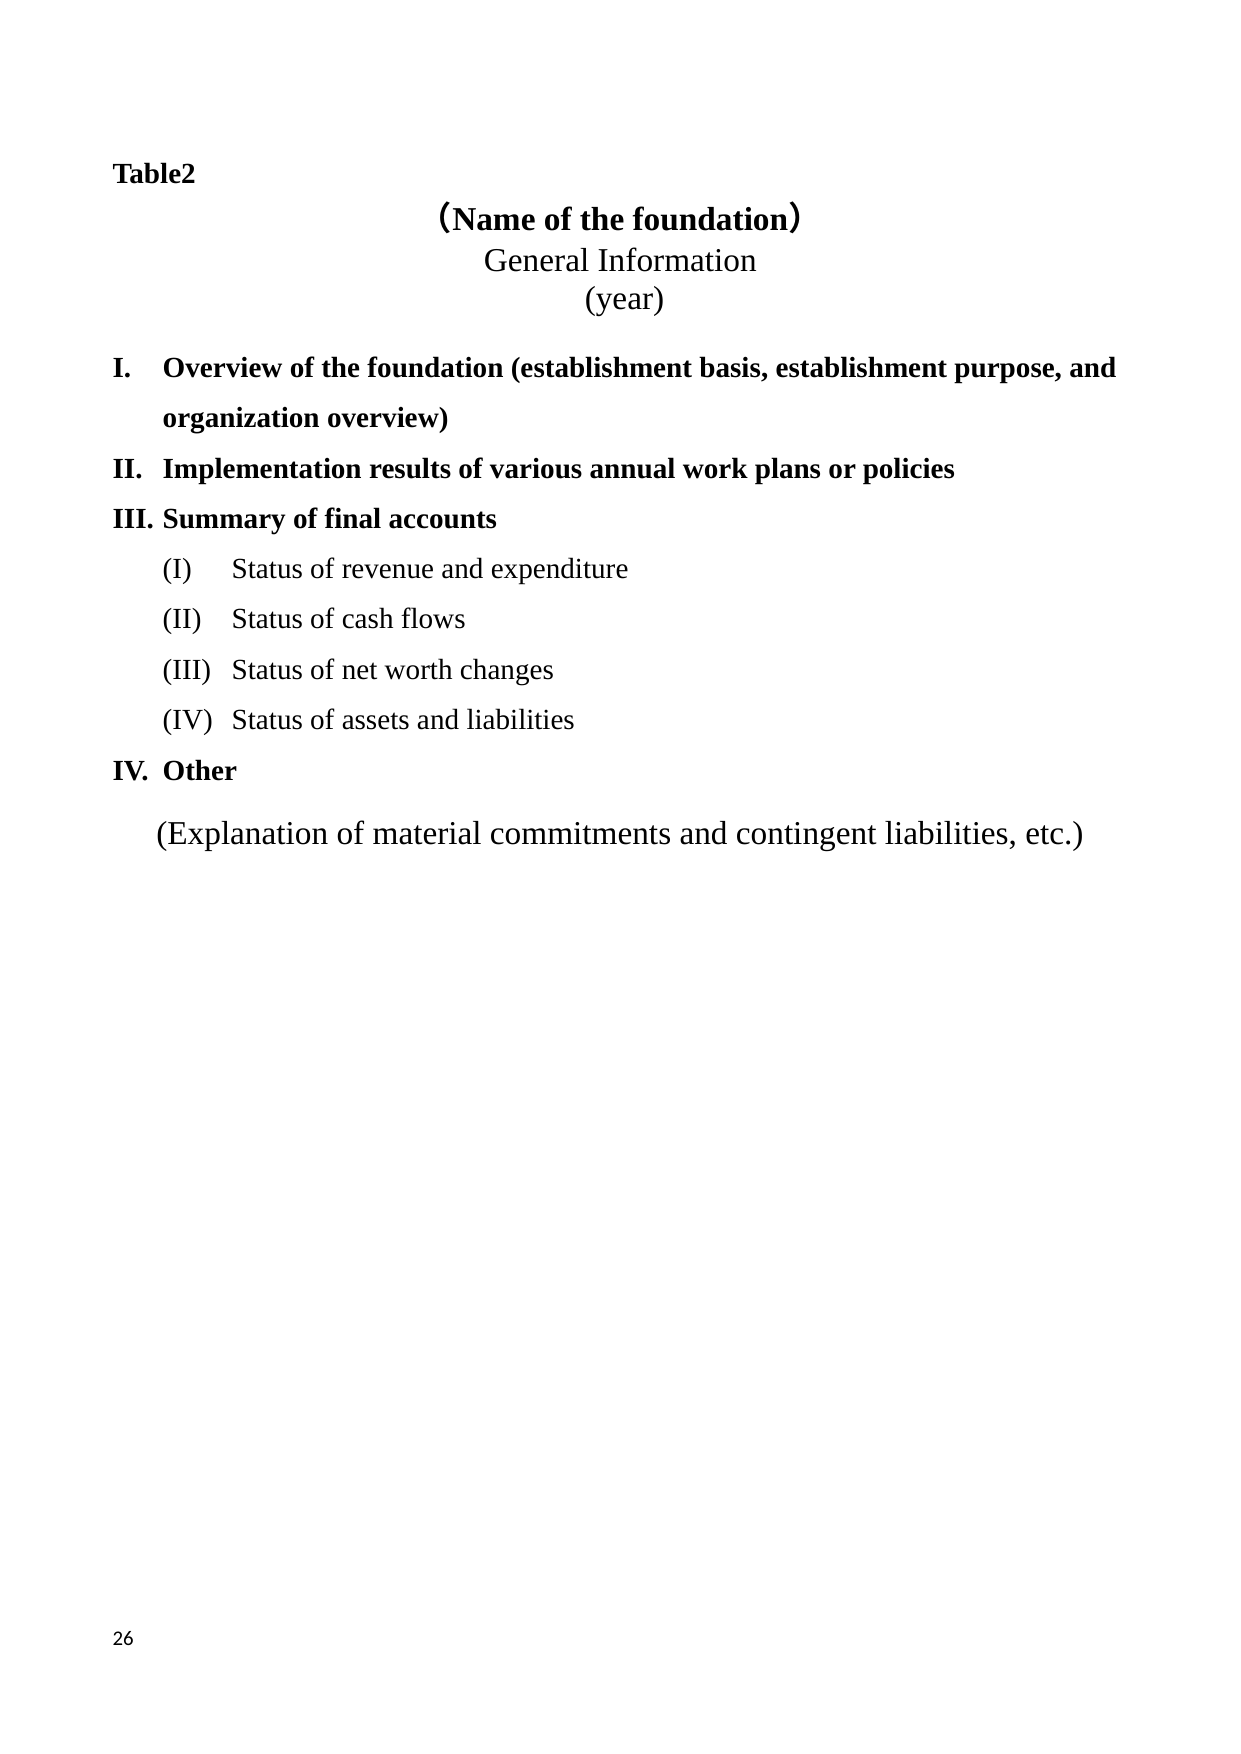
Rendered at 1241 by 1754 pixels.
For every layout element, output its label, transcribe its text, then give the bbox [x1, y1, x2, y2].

text (III) Status of net worth changes [162, 652, 1128, 686]
text III. Summary of final accounts [112, 501, 1128, 534]
text I. Overview of the foundation (establishment basis, establishment purpose, and organization overview) [112, 350, 1128, 434]
text (II) Status of cash flows [162, 602, 1128, 635]
text （Name of the foundation） [112, 192, 1128, 240]
text Table2 [112, 150, 1128, 192]
text General Information [112, 240, 1128, 278]
text (Explanation of material commitments and contingent liabilities, etc.) [112, 813, 1128, 852]
text (year) [112, 278, 1128, 317]
text IV. Other [112, 753, 1128, 786]
text (I) Status of revenue and expenditure [162, 551, 1128, 585]
text II. Implementation results of various annual work plans or policies [112, 451, 1128, 484]
text (IV) Status of assets and liabilities [162, 702, 1128, 736]
